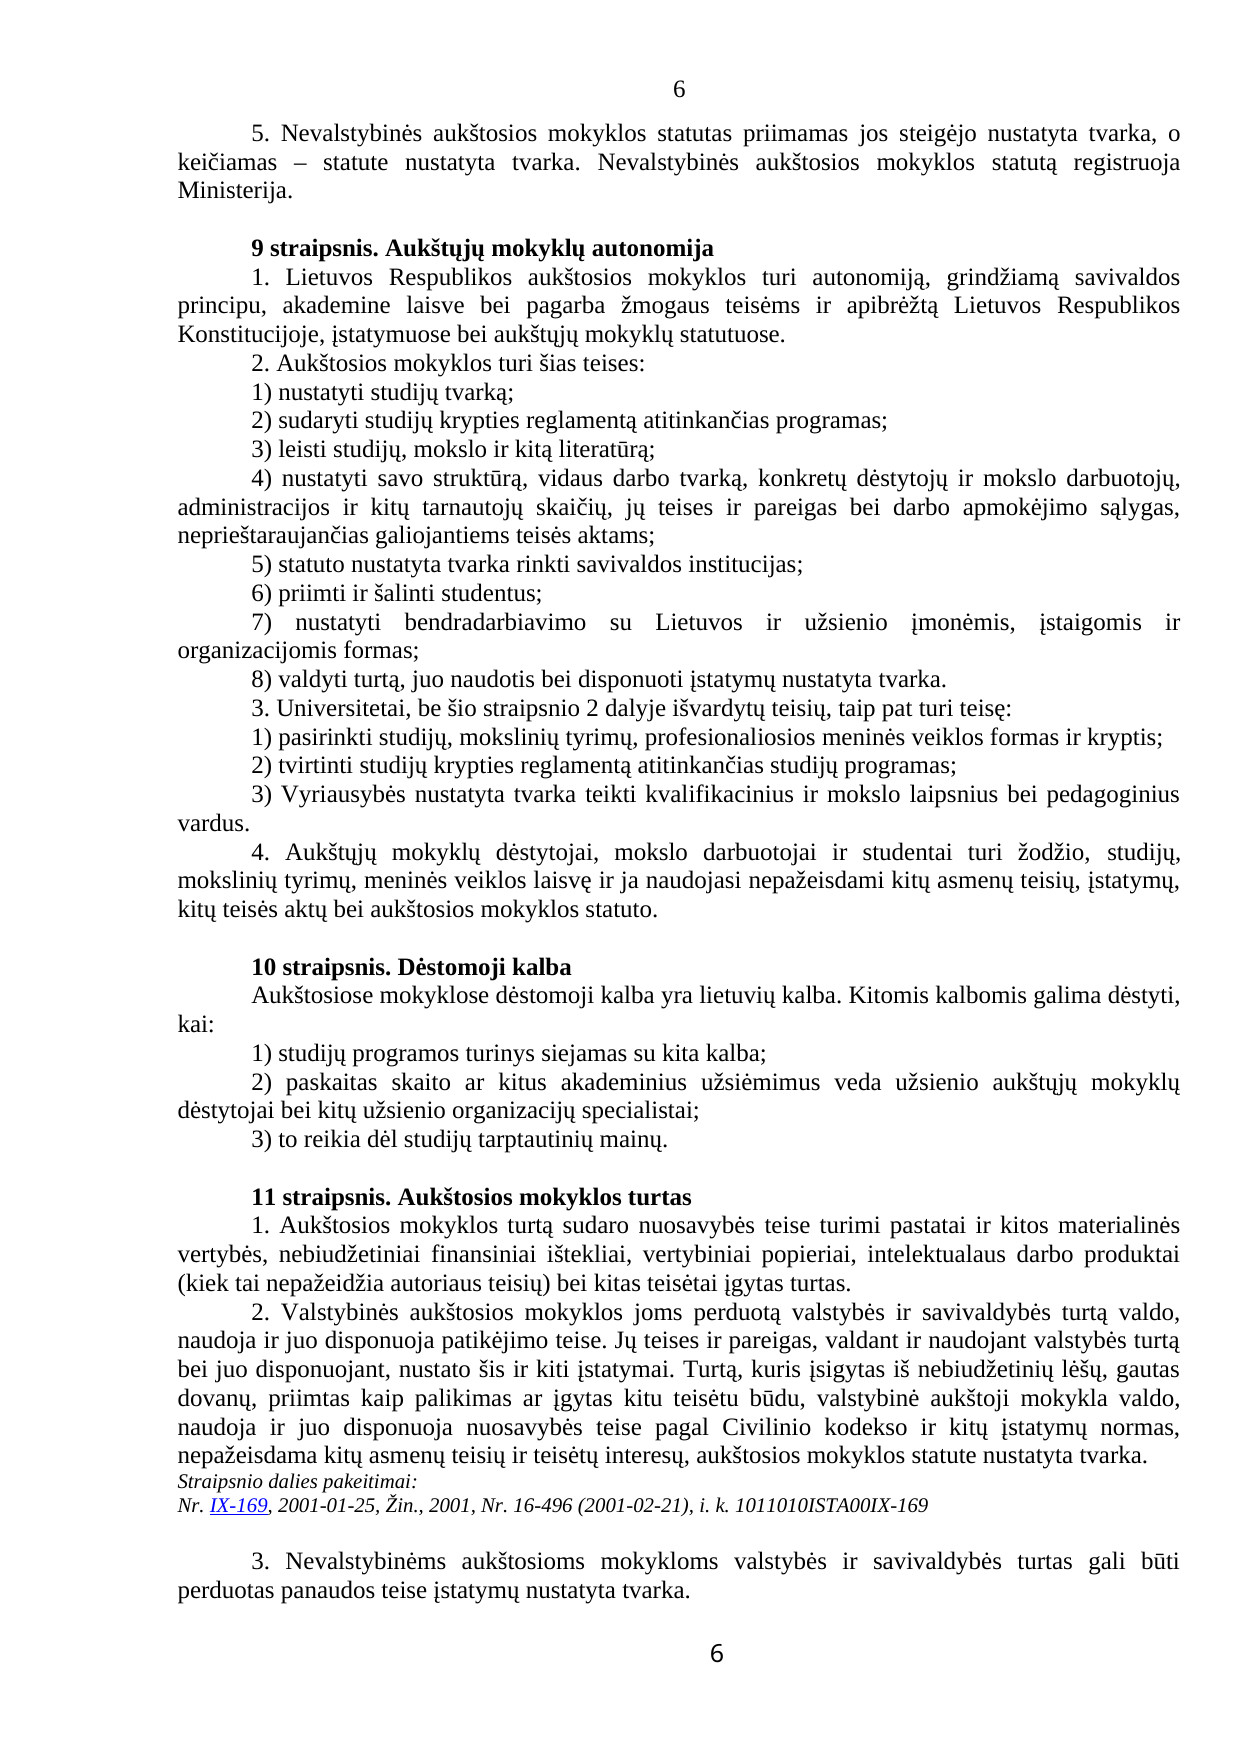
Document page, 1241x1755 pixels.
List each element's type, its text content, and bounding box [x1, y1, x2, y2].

text 4) nustatyti savo struktūrą, vidaus darbo tvarką, konkretų dėstytojų ir mokslo darbuotojų, administracijos ir kitų tarnautojų skaičių, jų teises ir pareigas bei darbo apmokėjimo sąlygas, neprieštaraujančias galiojantiems teisės aktams; [177, 463, 1181, 549]
text 1) studijų programos turinys siejamas su kita kalba; [177, 1038, 1181, 1067]
text 1. Lietuvos Respublikos aukštosios mokyklos turi autonomiją, grindžiamą savivaldos principu, akademine laisve bei pagarba žmogaus teisėms ir apibrėžtą Lietuvos Respublikos Konstitucijoje, įstatymuose bei aukštųjų mokyklų statutuose. [177, 262, 1181, 348]
text 3) Vyriausybės nustatyta tvarka teikti kvalifikacinius ir mokslo laipsnius bei pedagoginius vardus. [177, 779, 1181, 837]
text 2. Aukštosios mokyklos turi šias teises: [177, 348, 1181, 377]
text 3) to reikia dėl studijų tarptautinių mainų. [177, 1124, 1181, 1153]
text 3. Nevalstybinėms aukštosioms mokykloms valstybės ir savivaldybės turtas gali būti perduotas panaudos teise įstatymų nustatyta tvarka. [177, 1546, 1181, 1604]
text 3. Universitetai, be šio straipsnio 2 dalyje išvardytų teisių, taip pat turi teisę: [177, 693, 1181, 722]
text 6) priimti ir šalinti studentus; [177, 578, 1181, 607]
text 3) leisti studijų, mokslo ir kitą literatūrą; [177, 434, 1181, 463]
text 2) sudaryti studijų krypties reglamentą atitinkančias programas; [177, 406, 1181, 434]
text 9 straipsnis. Aukštųjų mokyklų autonomija [177, 233, 1181, 262]
text Aukštosiose mokyklose dėstomoji kalba yra lietuvių kalba. Kitomis kalbomis galima dėstyti, kai: [177, 981, 1181, 1038]
text 1. Aukštosios mokyklos turtą sudaro nuosavybės teise turimi pastatai ir kitos materialinės vertybės, nebiudžetiniai finansiniai ištekliai, vertybiniai popieriai, intelektualaus darbo produktai (kiek tai nepažeidžia autoriaus teisių) bei kitas teisėtai įgytas turtas. [177, 1211, 1181, 1297]
text 5. Nevalstybinės aukštosios mokyklos statutas priimamas jos steigėjo nustatyta tvarka, o keičiamas – statute nustatyta tvarka. Nevalstybinės aukštosios mokyklos statutą registruoja Ministerija. [177, 118, 1181, 204]
text 10 straipsnis. Dėstomoji kalba [177, 952, 1181, 981]
text 8) valdyti turtą, juo naudotis bei disponuoti įstatymų nustatyta tvarka. [177, 664, 1181, 693]
text 2) tvirtinti studijų krypties reglamentą atitinkančias studijų programas; [177, 751, 1181, 779]
text 1) nustatyti studijų tvarką; [177, 377, 1181, 406]
text 11 straipsnis. Aukštosios mokyklos turtas [177, 1182, 1181, 1211]
text 4. Aukštųjų mokyklų dėstytojai, mokslo darbuotojai ir studentai turi žodžio, studijų, mokslinių tyrimų, meninės veiklos laisvę ir ja naudojasi nepažeisdami kitų asmenų teisių, įstatymų, kitų teisės aktų bei aukštosios mokyklos statuto. [177, 837, 1181, 923]
text Straipsnio dalies pakeitimai: [177, 1469, 1181, 1493]
text 7) nustatyti bendradarbiavimo su Lietuvos ir užsienio įmonėmis, įstaigomis ir organizacijomis formas; [177, 607, 1181, 664]
text Nr. IX-169, 2001-01-25, Žin., 2001, Nr. 16-496 (2001-02-21), i. k. 1011010ISTA00IX-169 [177, 1493, 1181, 1517]
text 5) statuto nustatyta tvarka rinkti savivaldos institucijas; [177, 549, 1181, 578]
text 1) pasirinkti studijų, mokslinių tyrimų, profesionaliosios meninės veiklos formas ir kryptis; [177, 722, 1181, 751]
text 2. Valstybinės aukštosios mokyklos joms perduotą valstybės ir savivaldybės turtą valdo, naudoja ir juo disponuoja patikėjimo teise. Jų teises ir pareigas, valdant ir naudojant valstybės turtą bei juo disponuojant, nustato šis ir kiti įstatymai. Turtą, kuris įsigytas iš nebiudžetinių lėšų, gautas dovanų, priimtas kaip palikimas ar įgytas kitu teisėtu būdu, valstybinė aukštoji mokykla valdo, naudoja ir juo disponuoja nuosavybės teise pagal Civilinio kodekso ir kitų įstatymų normas, nepažeisdama kitų asmenų teisių ir teisėtų interesų, aukštosios mokyklos statute nustatyta tvarka. [177, 1297, 1181, 1469]
text 2) paskaitas skaito ar kitus akademinius užsiėmimus veda užsienio aukštųjų mokyklų dėstytojai bei kitų užsienio organizacijų specialistai; [177, 1067, 1181, 1124]
